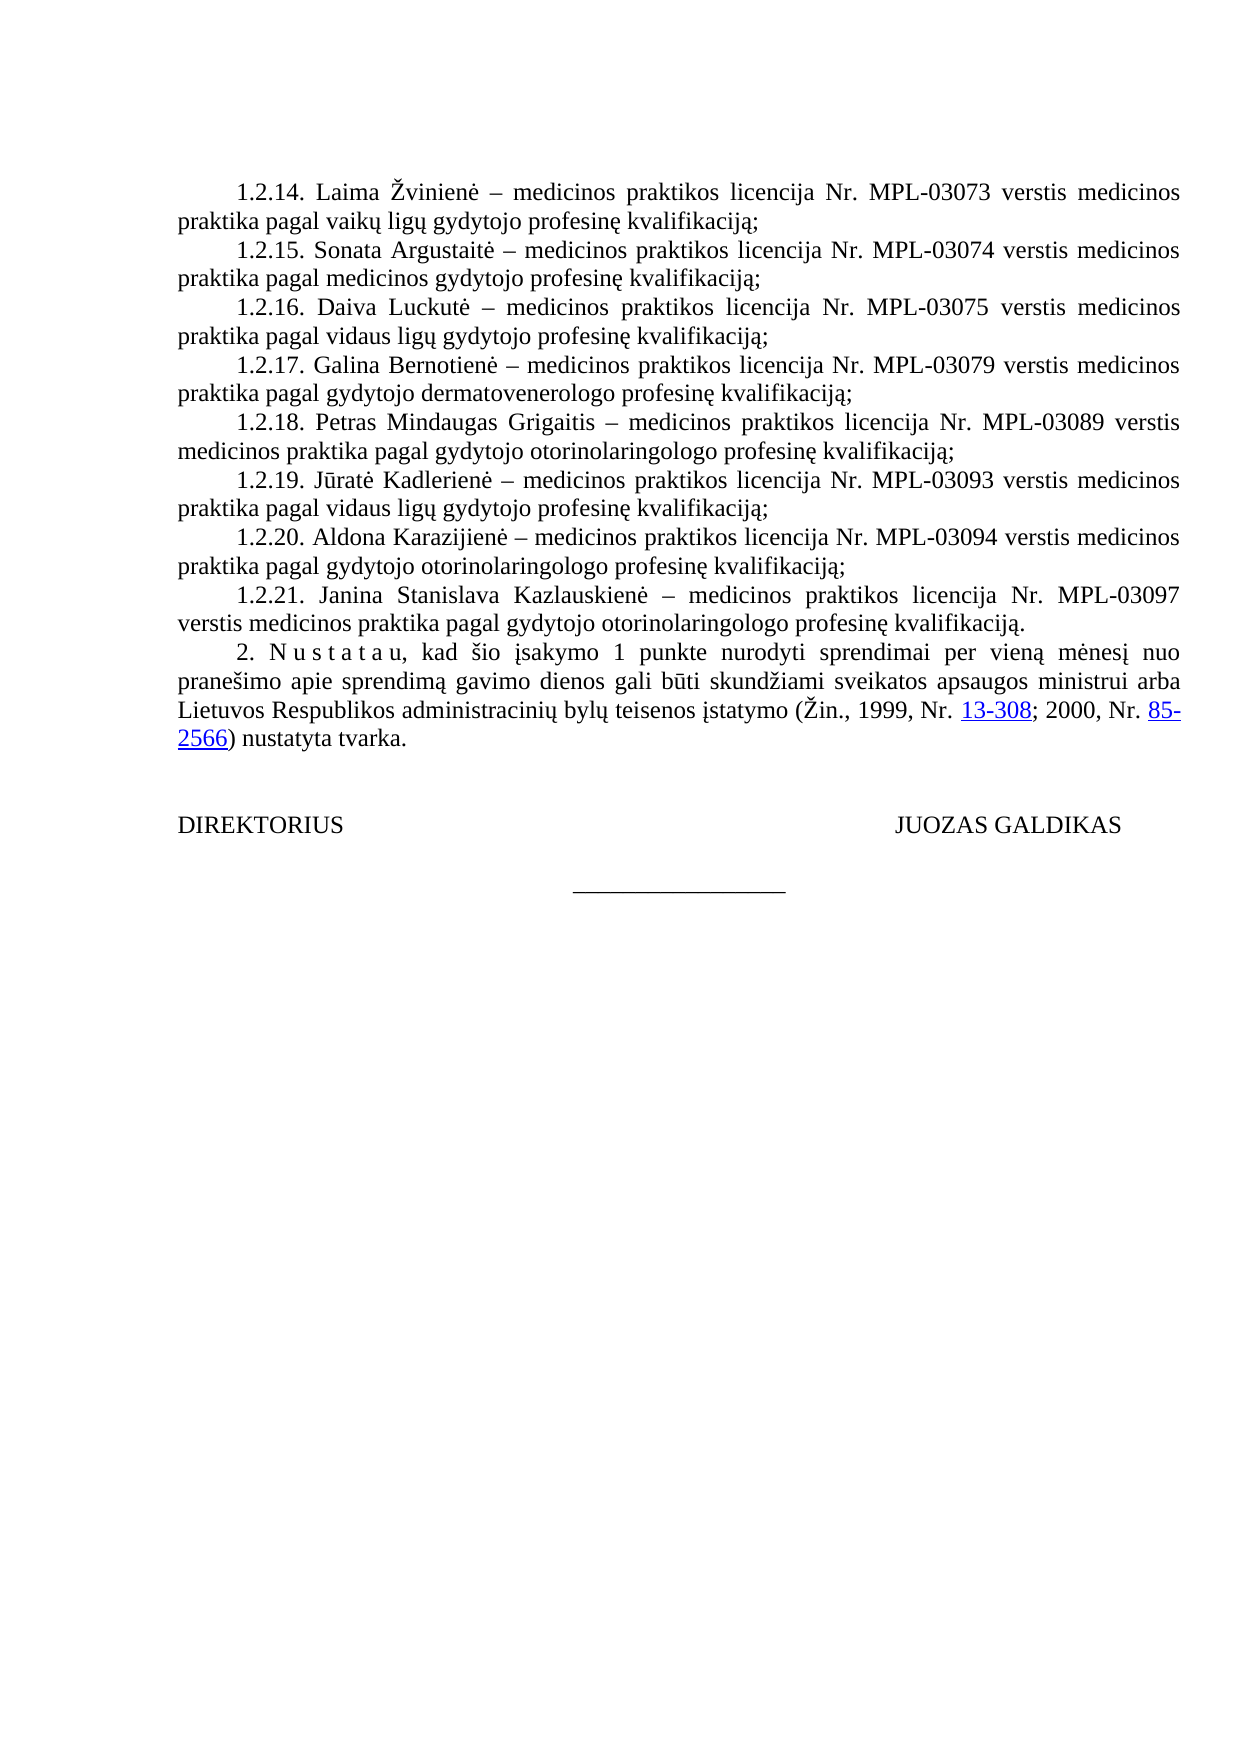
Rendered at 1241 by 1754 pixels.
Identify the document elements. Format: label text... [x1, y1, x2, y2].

text 1.2.19. Jūratė Kadlerienė – medicinos praktikos licencija Nr. MPL-03093 verstis medicinos praktika pagal vidaus ligų gydytojo profesinę kvalifikaciją; [177, 465, 1181, 522]
text _________________ [177, 867, 1181, 896]
text 1.2.15. Sonata Argustaitė – medicinos praktikos licencija Nr. MPL-03074 verstis medicinos praktika pagal medicinos gydytojo profesinę kvalifikaciją; [177, 235, 1181, 292]
text 1.2.16. Daiva Luckutė – medicinos praktikos licencija Nr. MPL-03075 verstis medicinos praktika pagal vidaus ligų gydytojo profesinę kvalifikaciją; [177, 292, 1181, 350]
text Direktorius Juozas Galdikas [177, 810, 1181, 838]
text 1.2.18. Petras Mindaugas Grigaitis – medicinos praktikos licencija Nr. MPL-03089 verstis medicinos praktika pagal gydytojo otorinolaringologo profesinę kvalifikaciją; [177, 407, 1181, 465]
text 1.2.21. Janina Stanislava Kazlauskienė – medicinos praktikos licencija Nr. MPL-03097 verstis medicinos praktika pagal gydytojo otorinolaringologo profesinę kvalifikaciją. [177, 580, 1181, 637]
text 1.2.14. Laima Žvinienė – medicinos praktikos licencija Nr. MPL-03073 verstis medicinos praktika pagal vaikų ligų gydytojo profesinę kvalifikaciją; [177, 177, 1181, 235]
text 1.2.20. Aldona Karazijienė – medicinos praktikos licencija Nr. MPL-03094 verstis medicinos praktika pagal gydytojo otorinolaringologo profesinę kvalifikaciją; [177, 522, 1181, 580]
text 2. Nustatau, kad šio įsakymo 1 punkte nurodyti sprendimai per vieną mėnesį nuo pranešimo apie sprendimą gavimo dienos gali būti skundžiami sveikatos apsaugos ministrui arba Lietuvos Respublikos administracinių bylų teisenos įstatymo (Žin., 1999, Nr. 13-308; 2000, Nr. 85-2566) nustatyta tvarka. [177, 637, 1181, 752]
text 1.2.17. Galina Bernotienė – medicinos praktikos licencija Nr. MPL-03079 verstis medicinos praktika pagal gydytojo dermatovenerologo profesinę kvalifikaciją; [177, 350, 1181, 407]
